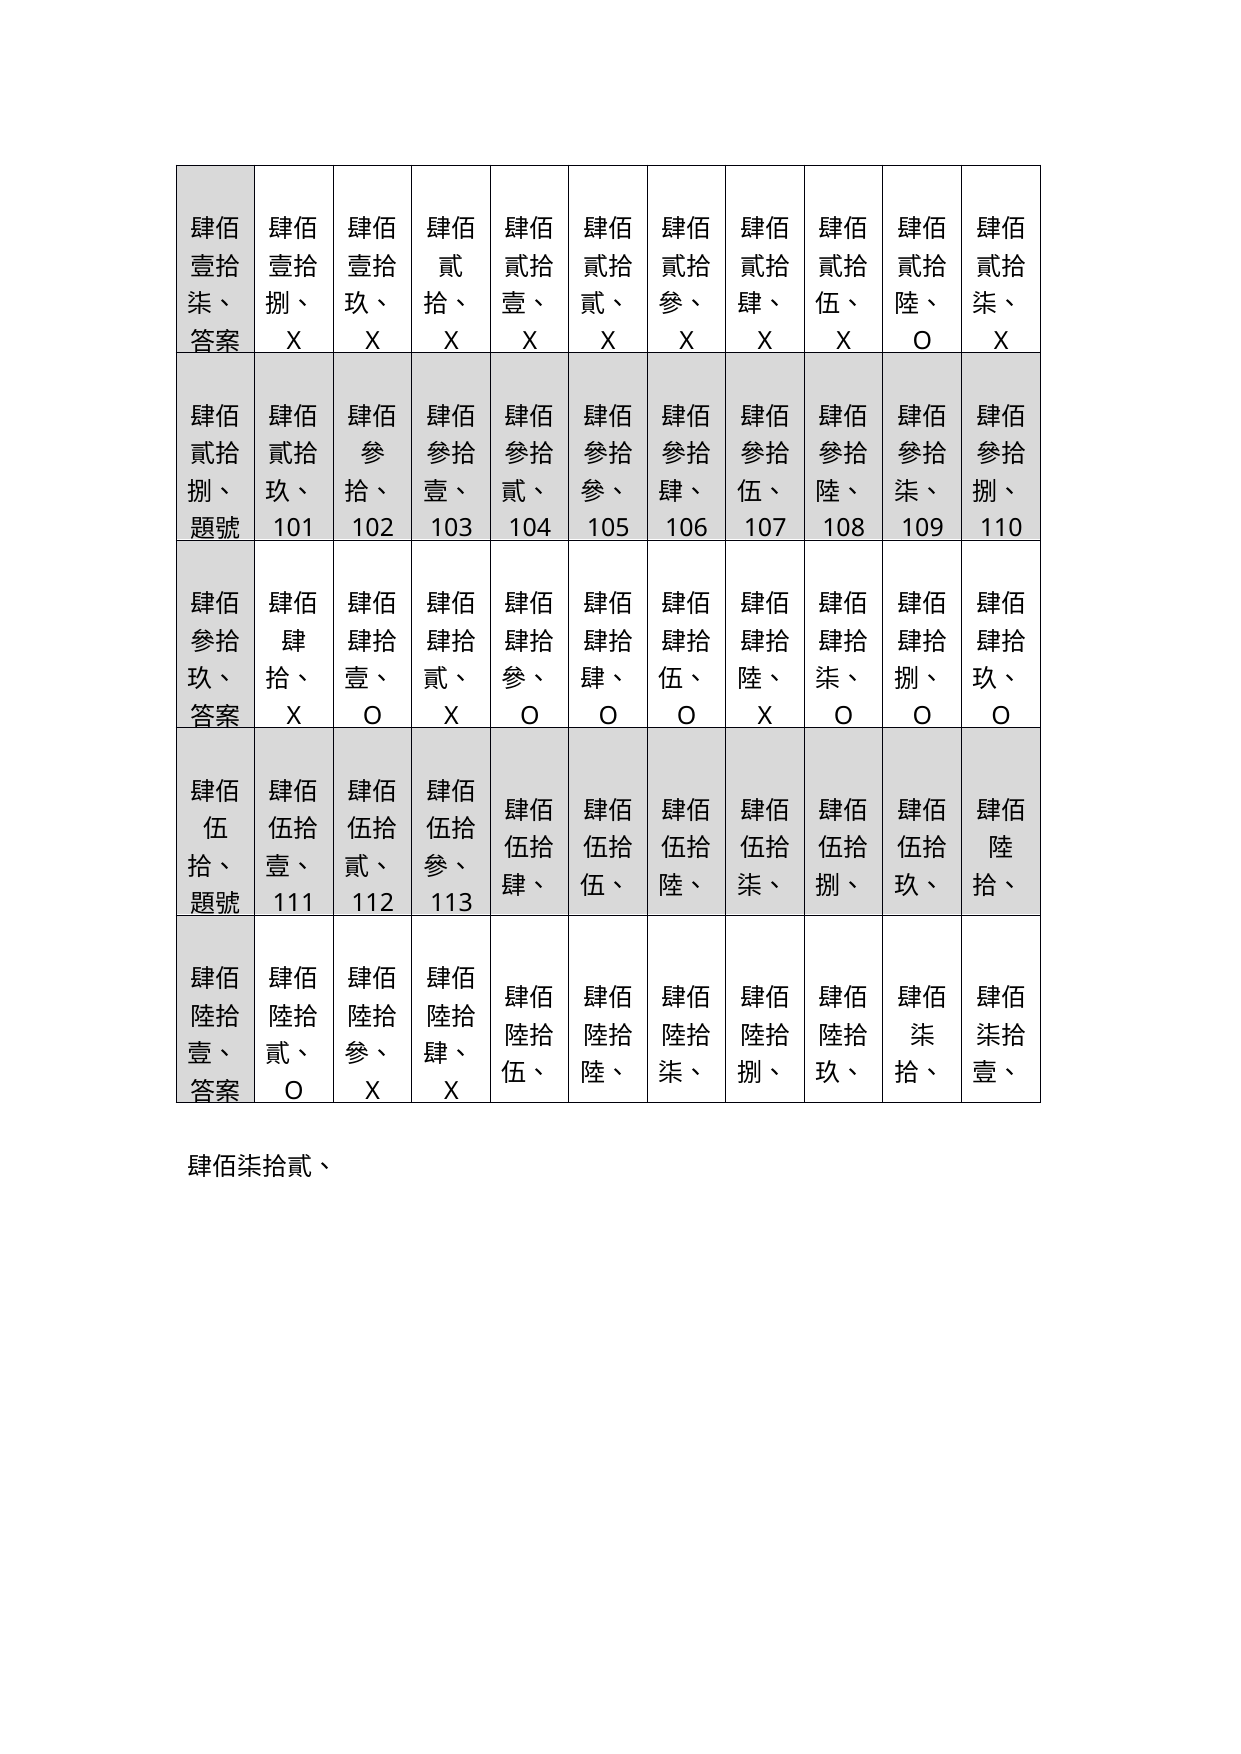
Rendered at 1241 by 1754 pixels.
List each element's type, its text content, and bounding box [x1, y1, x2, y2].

table_cell O [569, 541, 647, 727]
table_cell [726, 728, 804, 914]
table_cell X [412, 166, 490, 352]
table_cell 111 [255, 728, 333, 914]
table_cell X [255, 541, 333, 727]
table_cell [726, 916, 804, 1102]
table_cell O [648, 541, 725, 727]
table_cell O [491, 541, 568, 727]
table_cell X [255, 166, 333, 352]
table_cell X [491, 166, 568, 352]
table_cell [648, 728, 725, 914]
table_cell [962, 916, 1040, 1102]
table_cell X [726, 541, 804, 727]
table_cell X [648, 166, 725, 352]
table_cell 112 [334, 728, 411, 914]
table_cell [569, 916, 647, 1102]
table_cell O [883, 541, 961, 727]
table_cell O [805, 541, 882, 727]
table_cell X [412, 916, 490, 1102]
table_cell 題號 [177, 353, 254, 539]
table_cell X [962, 166, 1040, 352]
table_cell [883, 728, 961, 914]
table_cell 113 [412, 728, 490, 914]
table_cell O [883, 166, 961, 352]
table_cell 102 [334, 353, 411, 539]
table_cell 107 [726, 353, 804, 539]
table_cell [491, 728, 568, 914]
table_cell 答案 [177, 916, 254, 1102]
table_cell 105 [569, 353, 647, 539]
table_cell X [334, 166, 411, 352]
table_cell 101 [255, 353, 333, 539]
table_cell 109 [883, 353, 961, 539]
table_cell O [962, 541, 1040, 727]
table_cell 110 [962, 353, 1040, 539]
table_cell X [412, 541, 490, 727]
table_cell O [255, 916, 333, 1102]
table_cell X [569, 166, 647, 352]
table_cell [648, 916, 725, 1102]
table_cell [491, 916, 568, 1102]
table_cell 答案 [177, 541, 254, 727]
table_cell [962, 728, 1040, 914]
table_cell 104 [491, 353, 568, 539]
table_cell [883, 916, 961, 1102]
table_cell 106 [648, 353, 725, 539]
table_cell X [334, 916, 411, 1102]
table_cell X [805, 166, 882, 352]
table_cell [805, 916, 882, 1102]
table_cell X [726, 166, 804, 352]
table_cell 103 [412, 353, 490, 539]
table_cell 108 [805, 353, 882, 539]
table_cell [805, 728, 882, 914]
table_cell [569, 728, 647, 914]
table_cell 題號 [177, 728, 254, 914]
table_cell O [334, 541, 411, 727]
table_cell 答案 [177, 166, 254, 352]
